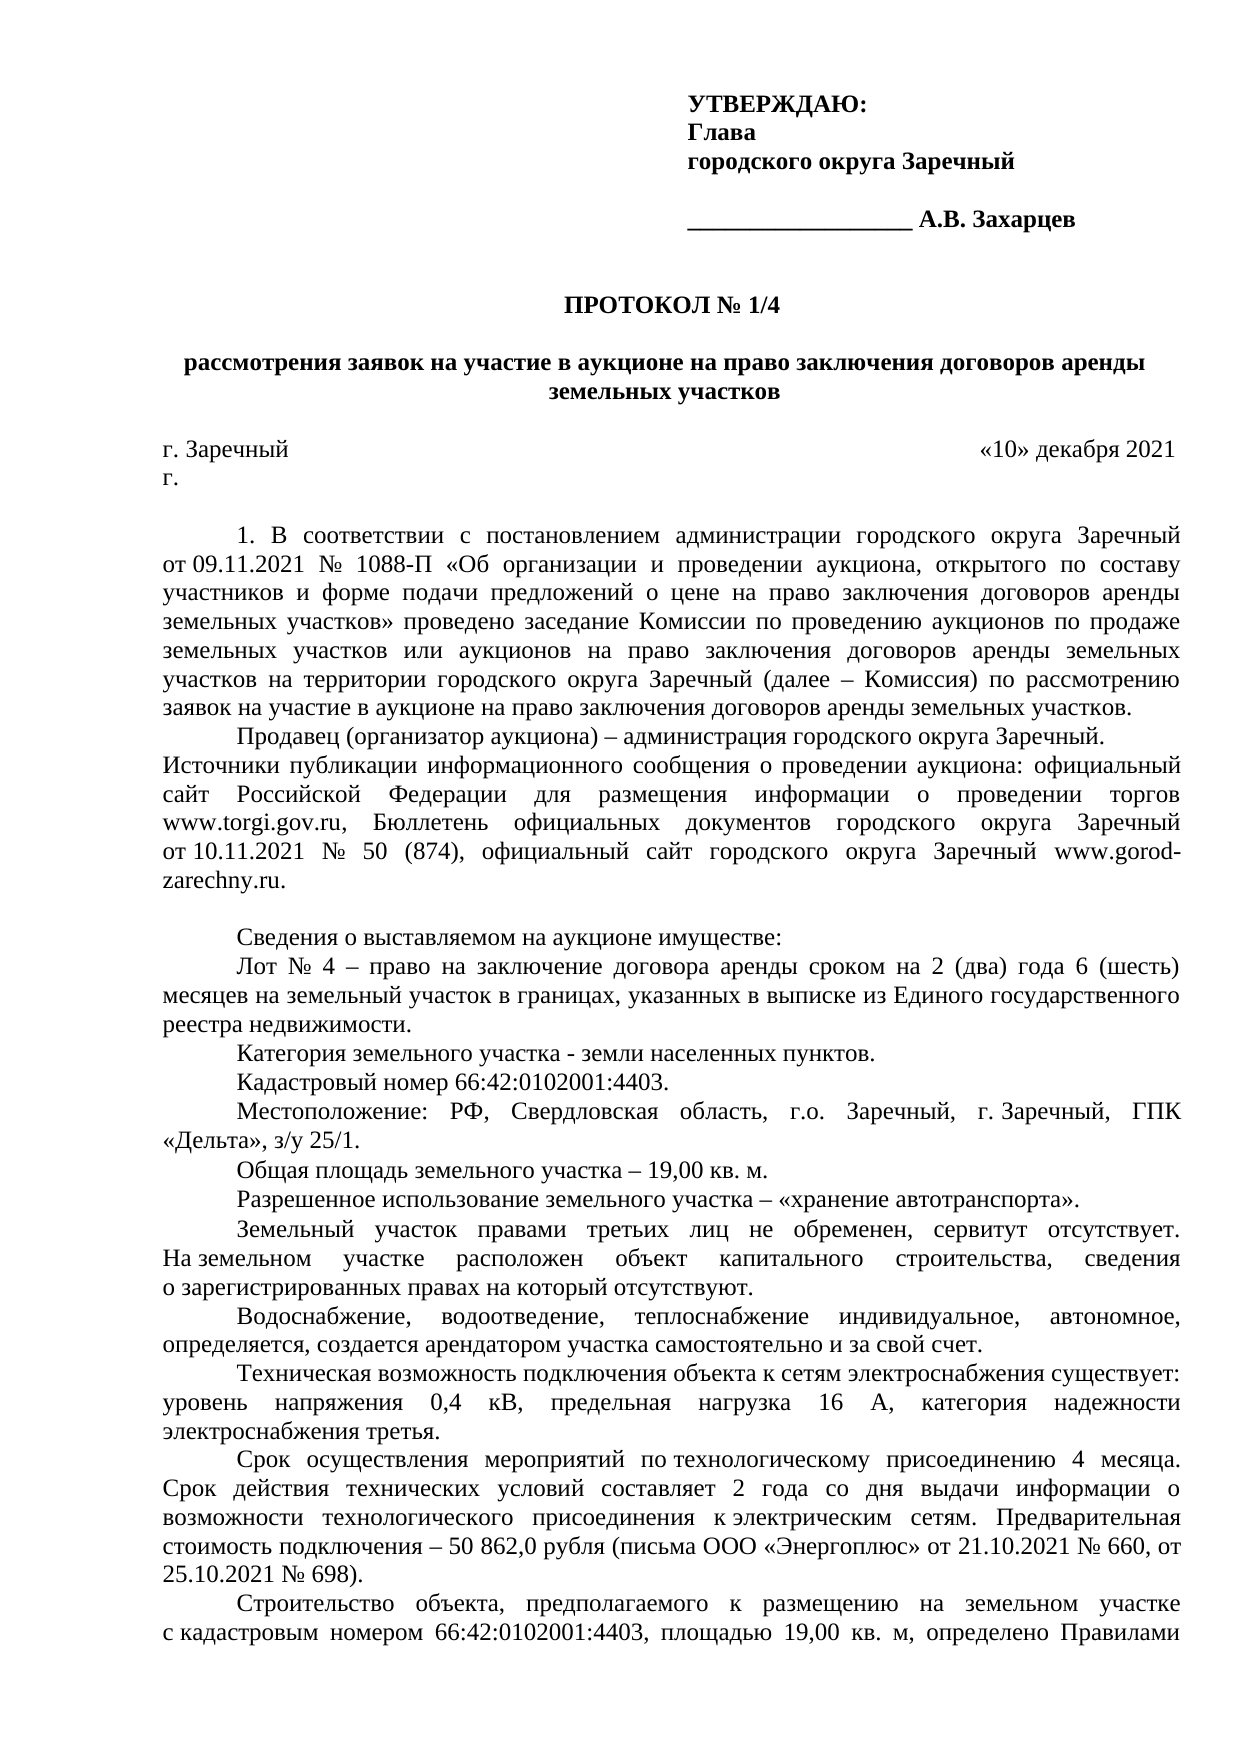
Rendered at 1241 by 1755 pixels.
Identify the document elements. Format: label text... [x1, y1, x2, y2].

text городского округа Заречный [687, 146, 1181, 175]
text УТВЕРЖДАЮ: [687, 89, 1181, 117]
text ПРОТОКОЛ № 1/4 [162, 290, 1181, 319]
text 1. В соответствии с постановлением администрации городского округа Заречный от 09.11.2021 № 1088-П «Об организации и проведении аукциона, открытого по составу участников и форме подачи предложений о цене на право заключения договоров аренды земельных участков» проведено заседание Комиссии по проведению аукционов по продаже земельных участков или аукционов на право заключения договоров аренды земельных участков на территории городского округа Заречный (далее – Комиссия) по рассмотрению заявок на участие в аукционе на право заключения договоров аренды земельных участков. [162, 520, 1181, 721]
text __________________ А.В. Захарцев [612, 204, 1181, 232]
text Разрешенное использование земельного участка – «хранение автотранспорта». [162, 1184, 1181, 1213]
text Источники публикации информационного сообщения о проведении аукциона: официальный сайт Российской Федерации для размещения информации о проведении торгов www.torgi.gov.ru, Бюллетень официальных документов городского округа Заречный от 10.11.2021 № 50 (874), официальный сайт городского округа Заречный www.gorod-zarechny.ru. [162, 750, 1181, 894]
text Техническая возможность подключения объекта к сетям электроснабжения существует: уровень напряжения 0,4 кВ, предельная нагрузка 16 А, категория надежности электроснабжения третья. [162, 1358, 1181, 1444]
text Местоположение: РФ, Свердловская область, г.о. Заречный, г. Заречный, ГПК «Дельта», з/у 25/1. [162, 1097, 1181, 1154]
text Общая площадь земельного участка – 19,00 кв. м. [162, 1155, 1181, 1184]
text Земельный участок правами третьих лиц не обременен, сервитут отсутствует. На земельном участке расположен объект капитального строительства, сведения о зарегистрированных правах на который отсутствуют. [162, 1214, 1181, 1301]
text Глава [687, 117, 1181, 146]
text Категория земельного участка - земли населенных пунктов. [162, 1038, 1181, 1067]
text Срок осуществления мероприятий по технологическому присоединению 4 месяца. Срок действия технических условий составляет 2 года со дня выдачи информации о возможности технологического присоединения к электрическим сетям. Предварительная стоимость подключения – 50 862,0 рубля (письма ООО «Энергоплюс» от 21.10.2021 № 660, от 25.10.2021 № 698). [162, 1444, 1181, 1588]
text рассмотрения заявок на участие в аукционе на право заключения договоров аренды земельных участков [148, 347, 1181, 405]
text Сведения о выставляемом на аукционе имуществе: [162, 922, 1181, 951]
text Лот № 4 – право на заключение договора аренды сроком на 2 (два) года 6 (шесть) месяцев на земельный участок в границах, указанных в выписке из Единого государственного реестра недвижимости. [162, 951, 1181, 1037]
text Строительство объекта, предполагаемого к размещению на земельном участке с кадастровым номером 66:42:0102001:4403, площадью 19,00 кв. м, определено Правилами [162, 1588, 1181, 1646]
text г. Заречный «10» декабря 2021 г. [162, 434, 1181, 491]
text Водоснабжение, водоотведение, теплоснабжение индивидуальное, автономное, определяется, создается арендатором участка самостоятельно и за свой счет. [162, 1301, 1181, 1358]
text Кадастровый номер 66:42:0102001:4403. [162, 1068, 1181, 1097]
text Продавец (организатор аукциона) – администрация городского округа Заречный. [162, 721, 1181, 750]
